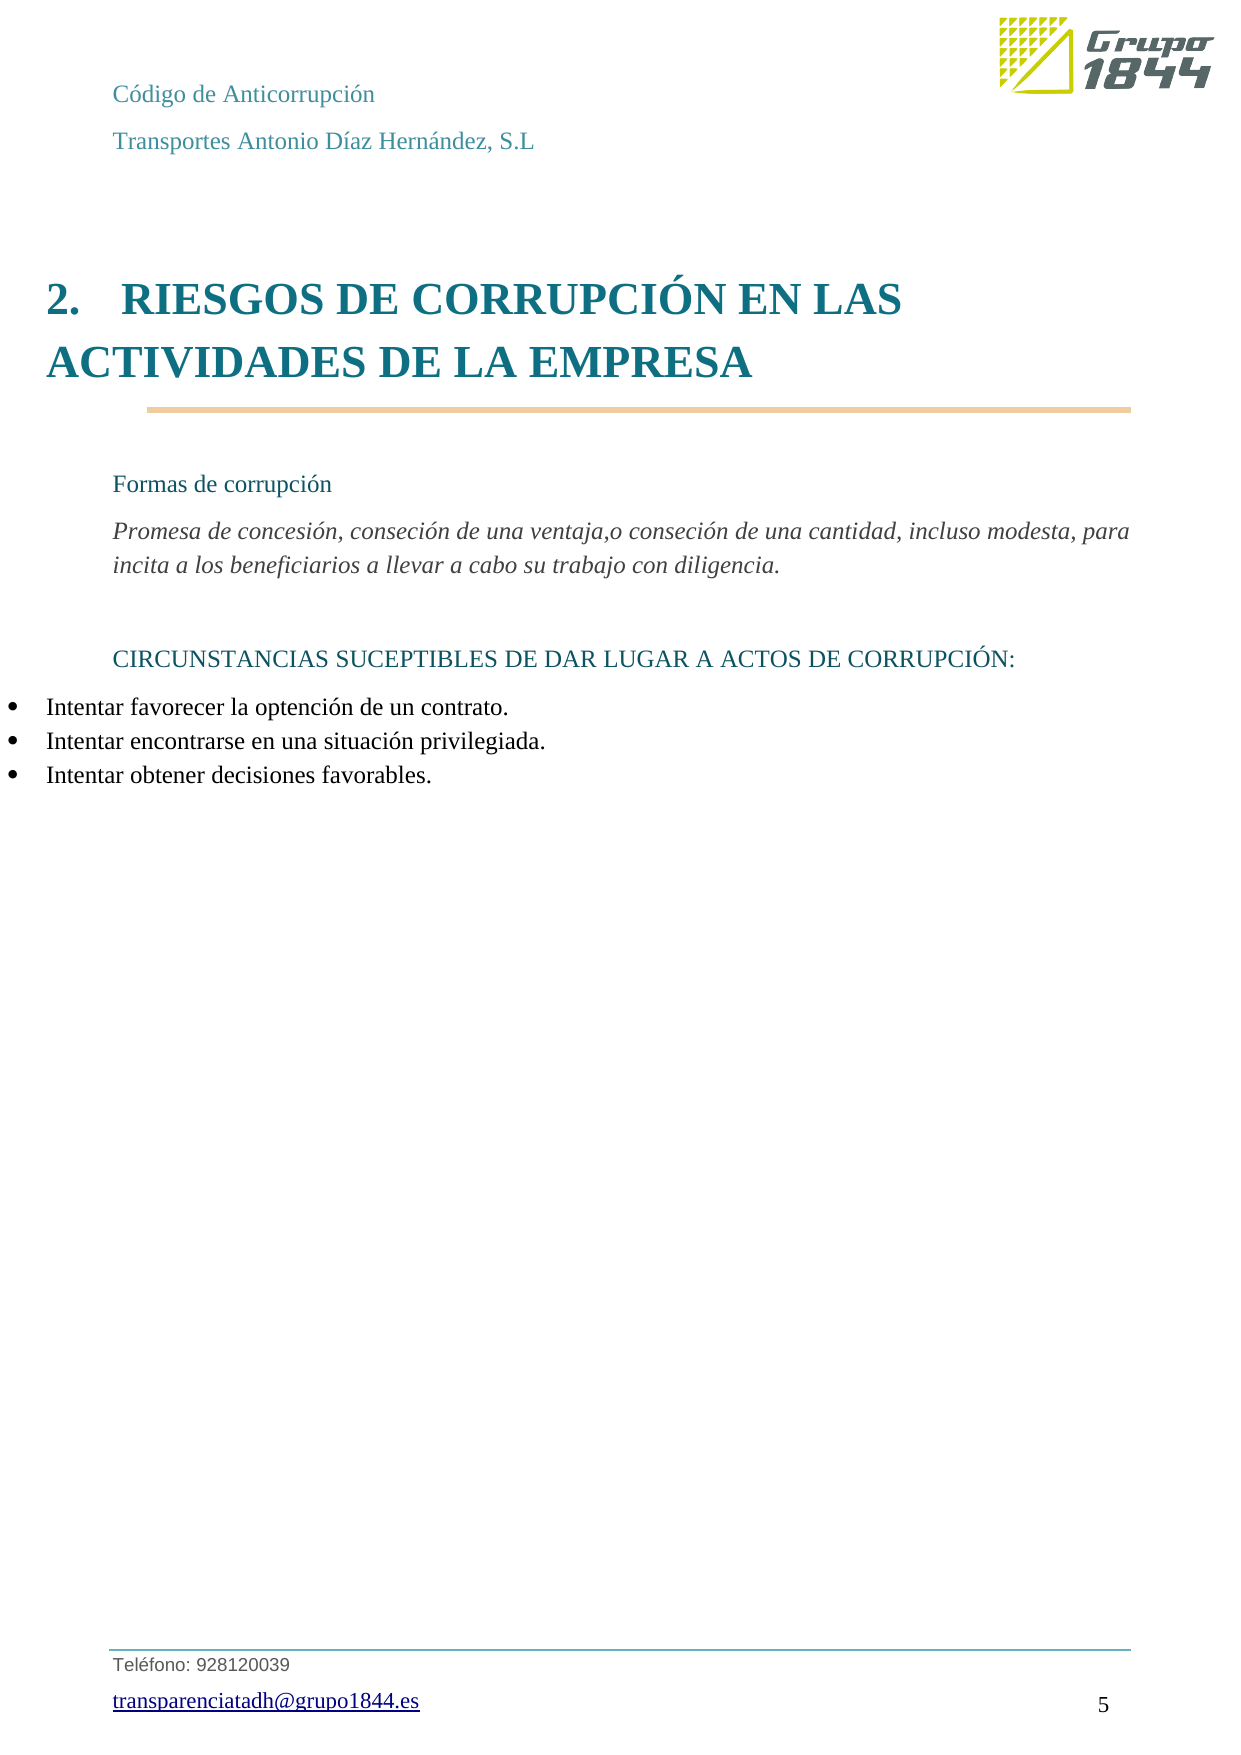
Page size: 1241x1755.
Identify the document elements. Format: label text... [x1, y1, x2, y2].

text CIRCUNSTANCIAS SUCEPTIBLES DE DAR LUGAR A ACTOS DE CORRUPCIÓN: [112, 644, 1143, 673]
text Promesa de concesión, conseción de una ventaja,o conseción de una cantidad, incluso modesta, para incita a los beneficiarios a llevar a cabo su trabajo con diligencia. [112, 516, 1143, 579]
list Intentar encontrarse en una situación privilegiada. [8, 726, 1143, 755]
list RIESGOS DE CORRUPCIÓN EN LAS ACTIVIDADES DE LA EMPRESA [46, 272, 1007, 388]
list Intentar obtener decisiones favorables. [8, 761, 1143, 789]
list Intentar favorecer la optención de un contrato. [8, 692, 1143, 720]
text Formas de corrupción [112, 469, 1143, 497]
